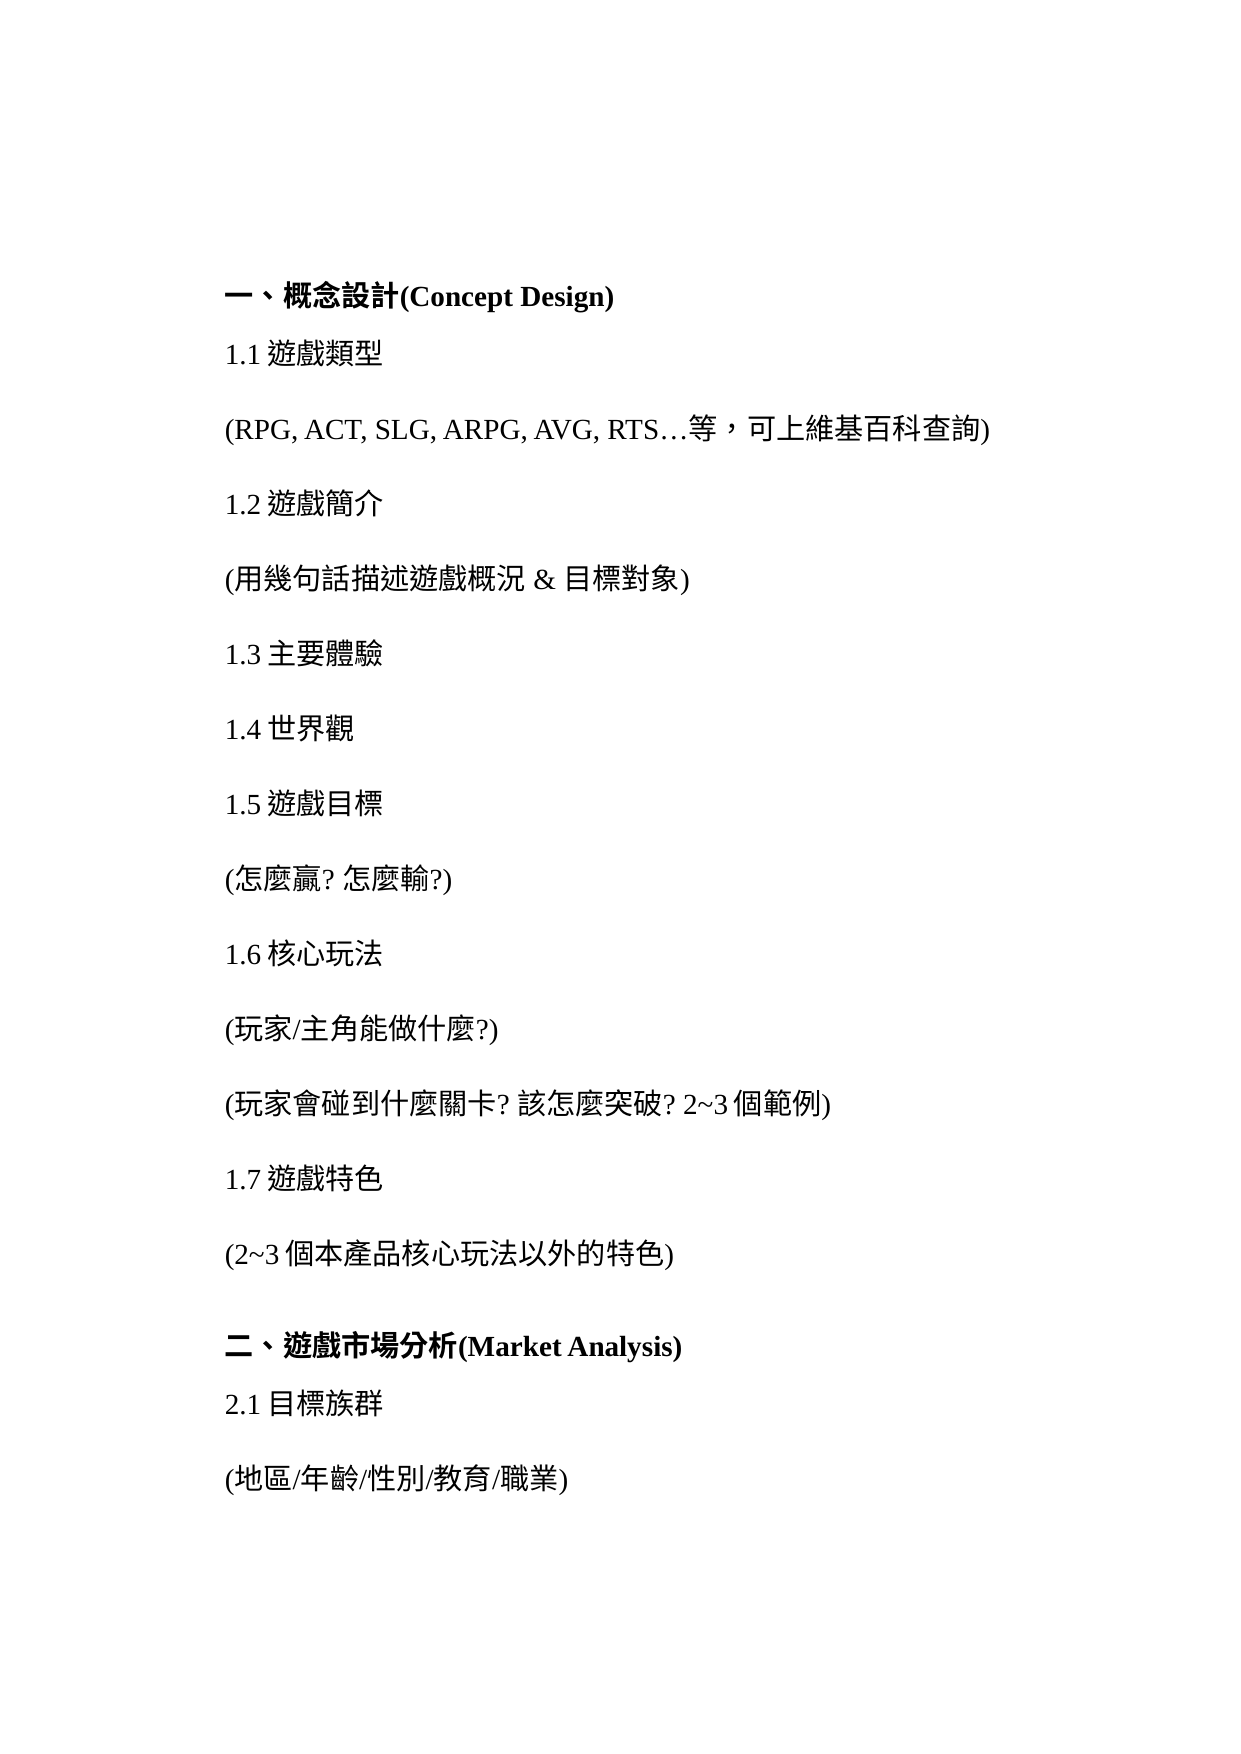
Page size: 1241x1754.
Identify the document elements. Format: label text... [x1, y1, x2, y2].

subtitle 1.2遊戲簡介 [224, 464, 1092, 539]
text (2~3個本產品核心玩法以外的特色) [224, 1214, 1092, 1289]
subtitle 1.1遊戲類型 [224, 314, 1092, 389]
text (地區/年齡/性別/教育/職業) [224, 1439, 1092, 1514]
text (RPG, ACT, SLG, ARPG, AVG, RTS…等，可上維基百科查詢) [224, 389, 1092, 464]
text (玩家/主角能做什麼?) [224, 989, 1092, 1064]
text (玩家會碰到什麼關卡? 該怎麼突破? 2~3個範例) [224, 1064, 1092, 1139]
subtitle 2.1目標族群 [224, 1364, 1092, 1439]
subtitle 一、概念設計(Concept Design) [224, 239, 1092, 314]
subtitle 1.6核心玩法 [224, 914, 1092, 989]
subtitle 1.5遊戲目標 [224, 764, 1092, 839]
text (怎麼贏? 怎麼輸?) [224, 839, 1092, 914]
text (用幾句話描述遊戲概況 & 目標對象) [224, 539, 1092, 614]
subtitle 1.4世界觀 [224, 689, 1092, 764]
subtitle 1.7遊戲特色 [224, 1139, 1092, 1214]
subtitle 1.3主要體驗 [224, 614, 1092, 689]
subtitle 二、遊戲市場分析(Market Analysis) [224, 1289, 1092, 1364]
